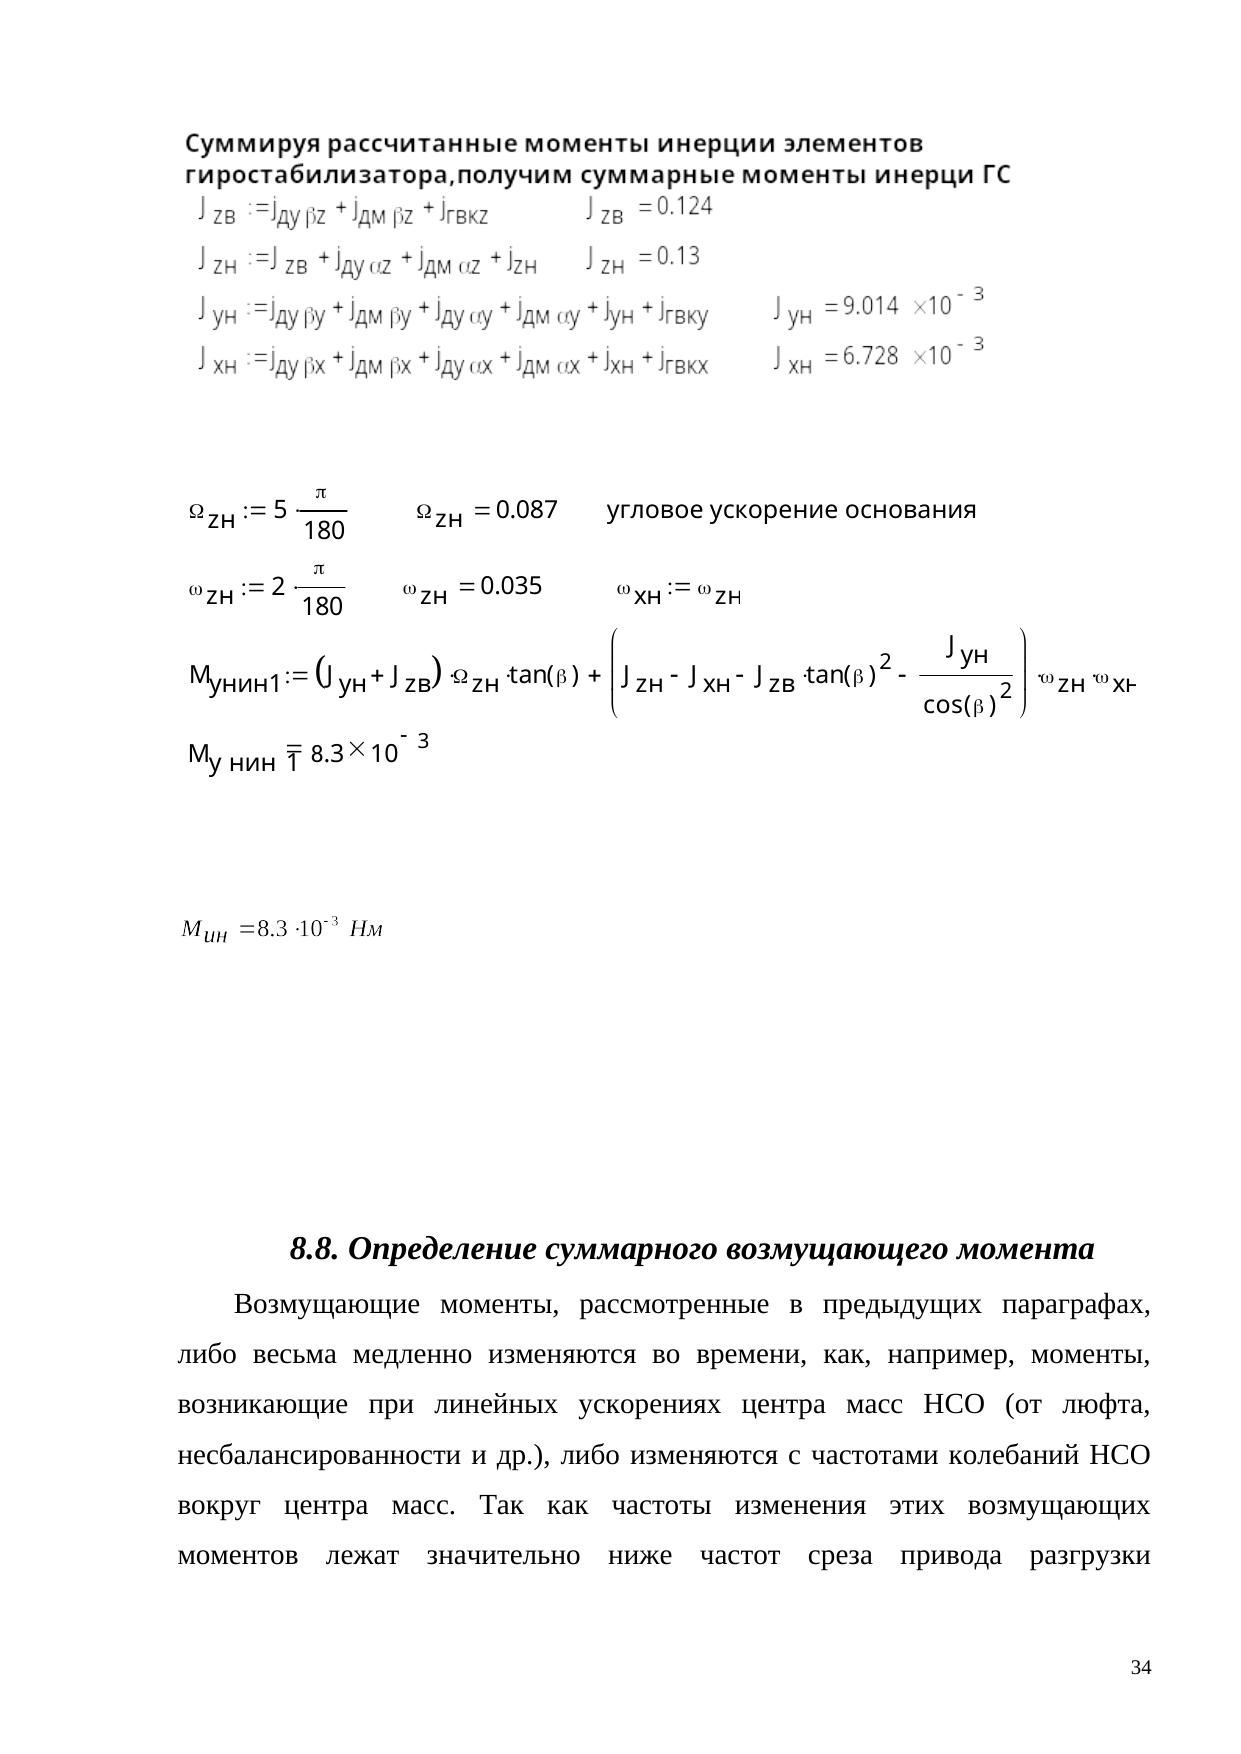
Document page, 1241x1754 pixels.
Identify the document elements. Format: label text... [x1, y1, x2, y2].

text 8.8. Определение суммарного возмущающего момента [177, 1228, 1152, 1267]
text угловое ускорение основания [600, 492, 1123, 526]
text Возмущающие моменты, рассмотренные в предыдущих параграфах, либо весьма медленно изменяются во времени, как, например, моменты, возникающие при линейных ускорениях центра масс НСО (от люфта, несбалансированности и др.), либо изменяются с частотами колебаний НСО вокруг центра масс. Так как частоты изменения этих возмущающих моментов лежат значительно ниже частот среза привода разгрузки [177, 1286, 1152, 1571]
